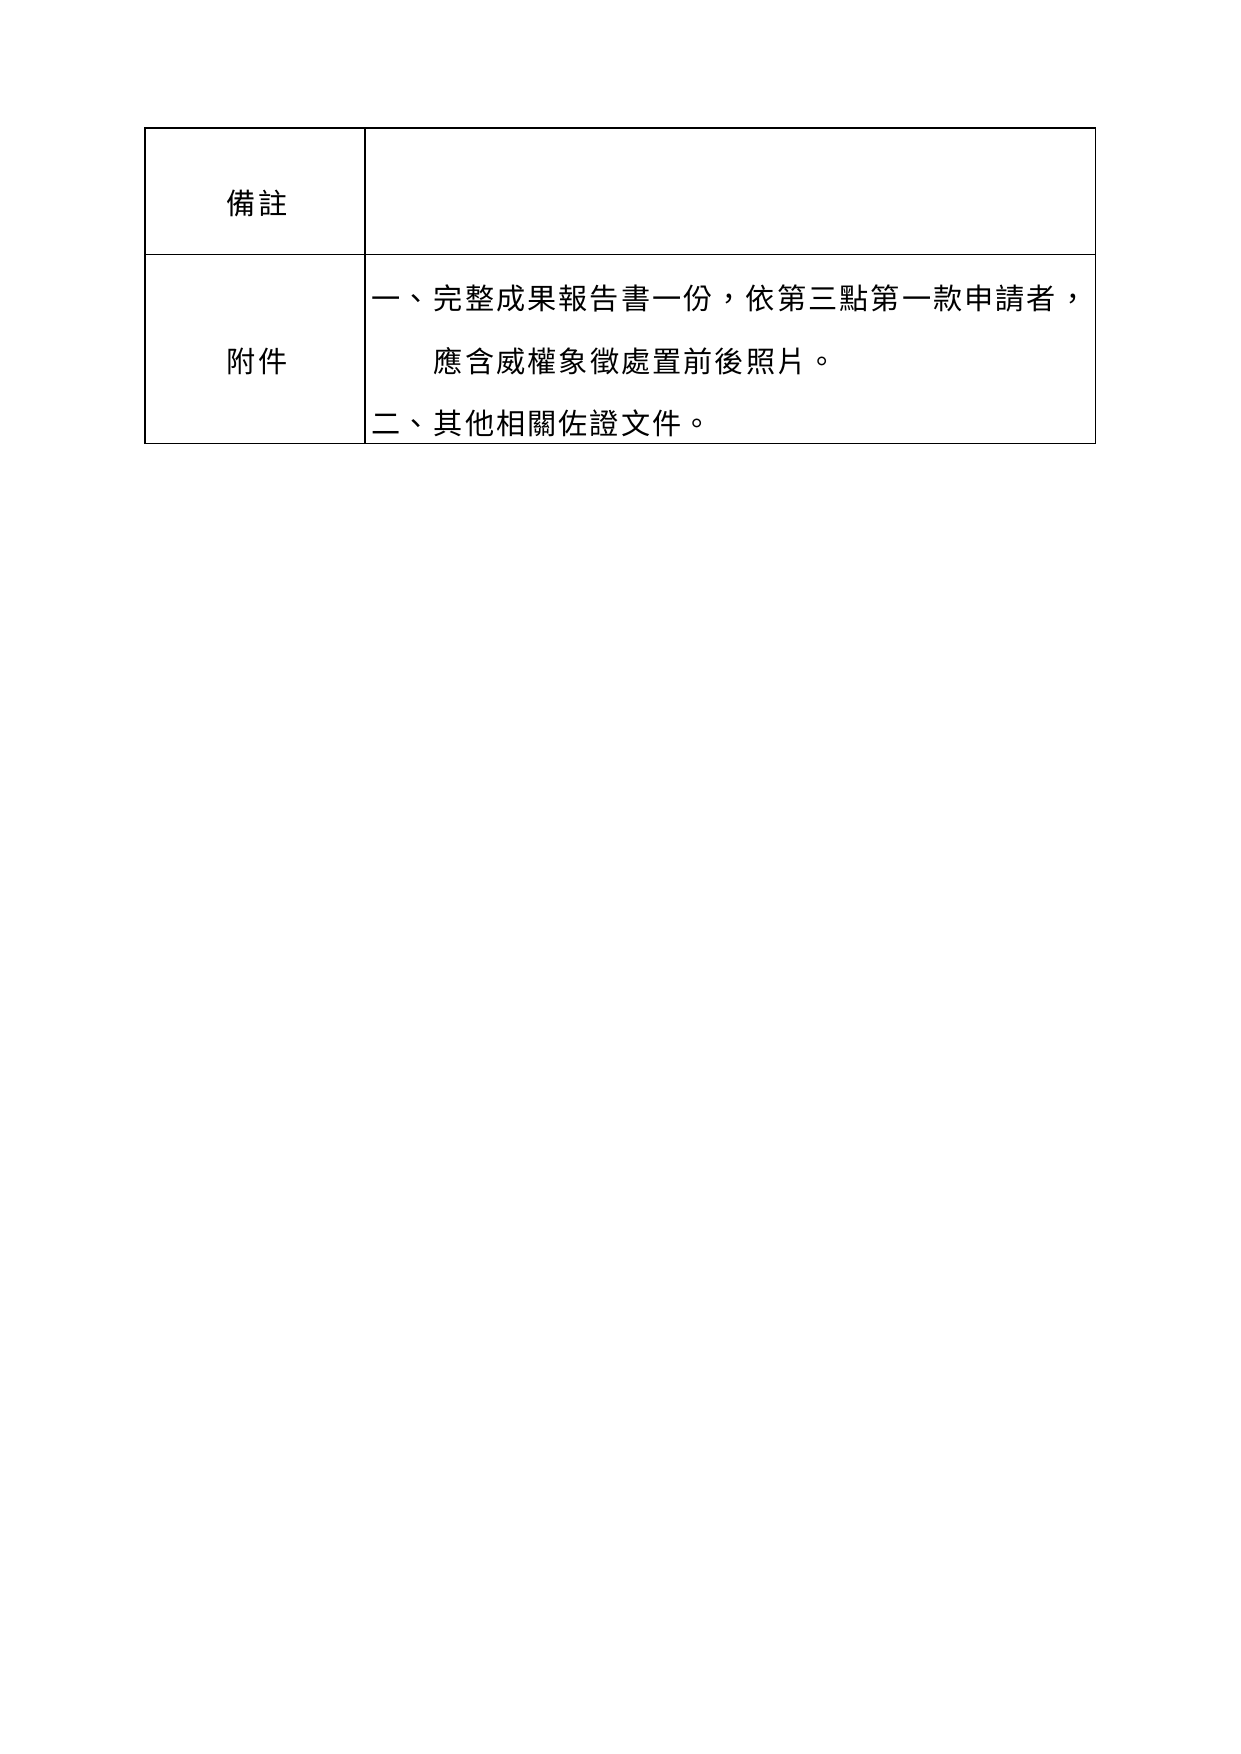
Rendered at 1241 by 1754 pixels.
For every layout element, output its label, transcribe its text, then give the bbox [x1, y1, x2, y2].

table_cell 備註 [146, 129, 364, 253]
table_cell 一、完整成果報告書一份，依第三點第一款申請者，應含威權象徵處置前後照片。 二、其他相關佐證文件。 [366, 255, 1095, 443]
table_cell [366, 129, 1095, 253]
table_cell 附件 [146, 255, 364, 443]
